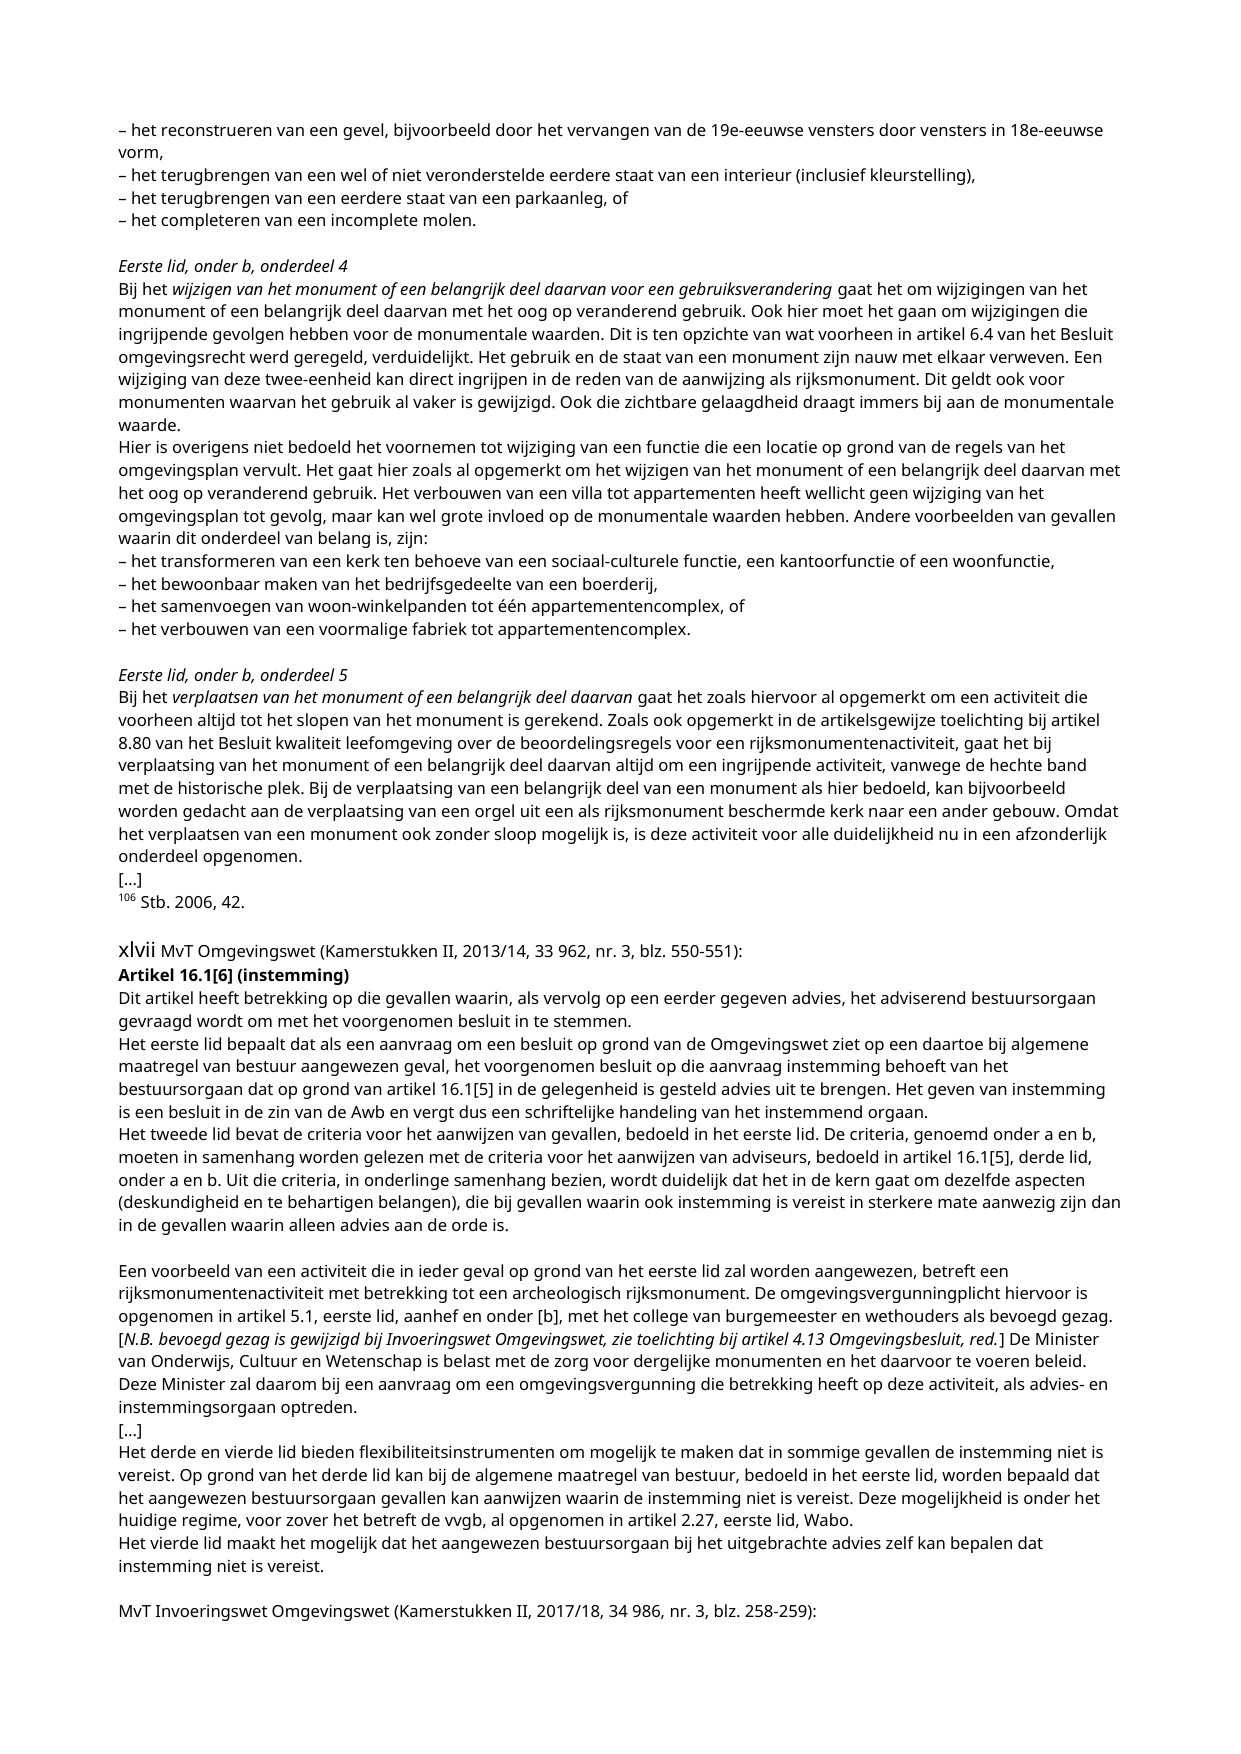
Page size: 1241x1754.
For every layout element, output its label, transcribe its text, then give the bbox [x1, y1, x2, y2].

text MvT Omgevingswet (Kamerstukken II, 2013/14, 33 962, nr. 3, blz. 550-551): [118, 936, 1122, 964]
text Een voorbeeld van een activiteit die in ieder geval op grond van het eerste lid zal worden aangewezen, betreft een rijksmonumentenactiviteit met betrekking tot een archeologisch rijksmonument. De omgevingsvergunningplicht hiervoor is opgenomen in artikel 5.1, eerste lid, aanhef en onder [b], met het college van burgemeester en wethouders als bevoegd gezag. [N.B. bevoegd gezag is gewijzigd bij Invoeringswet Omgevingswet, zie toelichting bij artikel 4.13 Omgevingsbesluit, red.] De Minister van Onderwijs, Cultuur en Wetenschap is belast met de zorg voor dergelijke monumenten en het daarvoor te voeren beleid. Deze Minister zal daarom bij een aanvraag om een omgevingsvergunning die betrekking heeft op deze activiteit, als advies- en instemmingsorgaan optreden. [118, 1259, 1122, 1418]
text – het terugbrengen van een wel of niet veronderstelde eerdere staat van een interieur (inclusief kleurstelling), [118, 163, 1122, 186]
text Het tweede lid bevat de criteria voor het aanwijzen van gevallen, bedoeld in het eerste lid. De criteria, genoemd onder a en b, moeten in samenhang worden gelezen met de criteria voor het aanwijzen van adviseurs, bedoeld in artikel 16.1[5], derde lid, onder a en b. Uit die criteria, in onderlinge samenhang bezien, wordt duidelijk dat het in de kern gaat om dezelfde aspecten (deskundigheid en te behartigen belangen), die bij gevallen waarin ook instemming is vereist in sterkere mate aanwezig zijn dan in de gevallen waarin alleen advies aan de orde is. [118, 1123, 1122, 1237]
text […] [118, 867, 1122, 890]
text Hier is overigens niet bedoeld het voornemen tot wijziging van een functie die een locatie op grond van de regels van het omgevingsplan vervult. Het gaat hier zoals al opgemerkt om het wijzigen van het monument of een belangrijk deel daarvan met het oog op veranderend gebruik. Het verbouwen van een villa tot appartementen heeft wellicht geen wijziging van het omgevingsplan tot gevolg, maar kan wel grote invloed op de monumentale waarden hebben. Andere voorbeelden van gevallen waarin dit onderdeel van belang is, zijn: [118, 436, 1122, 549]
text Artikel 16.1[6] (instemming) [118, 964, 1122, 987]
text – het reconstrueren van een gevel, bijvoorbeeld door het vervangen van de 19e-eeuwse vensters door vensters in 18e-eeuwse vorm, [118, 118, 1122, 163]
text – het bewoonbaar maken van het bedrijfsgedeelte van een boerderij, [118, 572, 1122, 595]
text Eerste lid, onder b, onderdeel 4 [118, 254, 1122, 277]
text MvT Invoeringswet Omgevingswet (Kamerstukken II, 2017/18, 34 986, nr. 3, blz. 258-259): [118, 1600, 1122, 1623]
text […] [118, 1418, 1122, 1441]
text – het completeren van een incomplete molen. [118, 209, 1122, 232]
text – het terugbrengen van een eerdere staat van een parkaanleg, of [118, 186, 1122, 209]
text Het derde en vierde lid bieden flexibiliteitsinstrumenten om mogelijk te maken dat in sommige gevallen de instemming niet is vereist. Op grond van het derde lid kan bij de algemene maatregel van bestuur, bedoeld in het eerste lid, worden bepaald dat het aangewezen bestuursorgaan gevallen kan aanwijzen waarin de instemming niet is vereist. Deze mogelijkheid is onder het huidige regime, voor zover het betreft de vvgb, al opgenomen in artikel 2.27, eerste lid, Wabo. [118, 1441, 1122, 1532]
text Het vierde lid maakt het mogelijk dat het aangewezen bestuursorgaan bij het uitgebrachte advies zelf kan bepalen dat instemming niet is vereist. [118, 1532, 1122, 1577]
text Eerste lid, onder b, onderdeel 5 [118, 663, 1122, 686]
text Bij het wijzigen van het monument of een belangrijk deel daarvan voor een gebruiksverandering gaat het om wijzigingen van het monument of een belangrijk deel daarvan met het oog op veranderend gebruik. Ook hier moet het gaan om wijzigingen die ingrijpende gevolgen hebben voor de monumentale waarden. Dit is ten opzichte van wat voorheen in artikel 6.4 van het Besluit omgevingsrecht werd geregeld, verduidelijkt. Het gebruik en de staat van een monument zijn nauw met elkaar verweven. Een wijziging van deze twee-eenheid kan direct ingrijpen in de reden van de aanwijzing als rijksmonument. Dit geldt ook voor monumenten waarvan het gebruik al vaker is gewijzigd. Ook die zichtbare gelaagdheid draagt immers bij aan de monumentale waarde. [118, 277, 1122, 436]
text Dit artikel heeft betrekking op die gevallen waarin, als vervolg op een eerder gegeven advies, het adviserend bestuursorgaan gevraagd wordt om met het voorgenomen besluit in te stemmen. [118, 987, 1122, 1032]
text – het verbouwen van een voormalige fabriek tot appartementencomplex. [118, 618, 1122, 640]
text Het eerste lid bepaalt dat als een aanvraag om een besluit op grond van de Omgevingswet ziet op een daartoe bij algemene maatregel van bestuur aangewezen geval, het voorgenomen besluit op die aanvraag instemming behoeft van het bestuursorgaan dat op grond van artikel 16.1[5] in de gelegenheid is gesteld advies uit te brengen. Het geven van instemming is een besluit in de zin van de Awb en vergt dus een schriftelijke handeling van het instemmend orgaan. [118, 1032, 1122, 1123]
text – het transformeren van een kerk ten behoeve van een sociaal-culturele functie, een kantoorfunctie of een woonfunctie, [118, 549, 1122, 572]
text Bij het verplaatsen van het monument of een belangrijk deel daarvan gaat het zoals hiervoor al opgemerkt om een activiteit die voorheen altijd tot het slopen van het monument is gerekend. Zoals ook opgemerkt in de artikelsgewijze toelichting bij artikel 8.80 van het Besluit kwaliteit leefomgeving over de beoordelingsregels voor een rijksmonumentenactiviteit, gaat het bij verplaatsing van het monument of een belangrijk deel daarvan altijd om een ingrijpende activiteit, vanwege de hechte band met de historische plek. Bij de verplaatsing van een belangrijk deel van een monument als hier bedoeld, kan bijvoorbeeld worden gedacht aan de verplaatsing van een orgel uit een als rijksmonument beschermde kerk naar een ander gebouw. Omdat het verplaatsen van een monument ook zonder sloop mogelijk is, is deze activiteit voor alle duidelijkheid nu in een afzonderlijk onderdeel opgenomen. [118, 686, 1122, 867]
text 106 Stb. 2006, 42. [118, 890, 1122, 913]
text – het samenvoegen van woon-winkelpanden tot één appartementencomplex, of [118, 595, 1122, 618]
